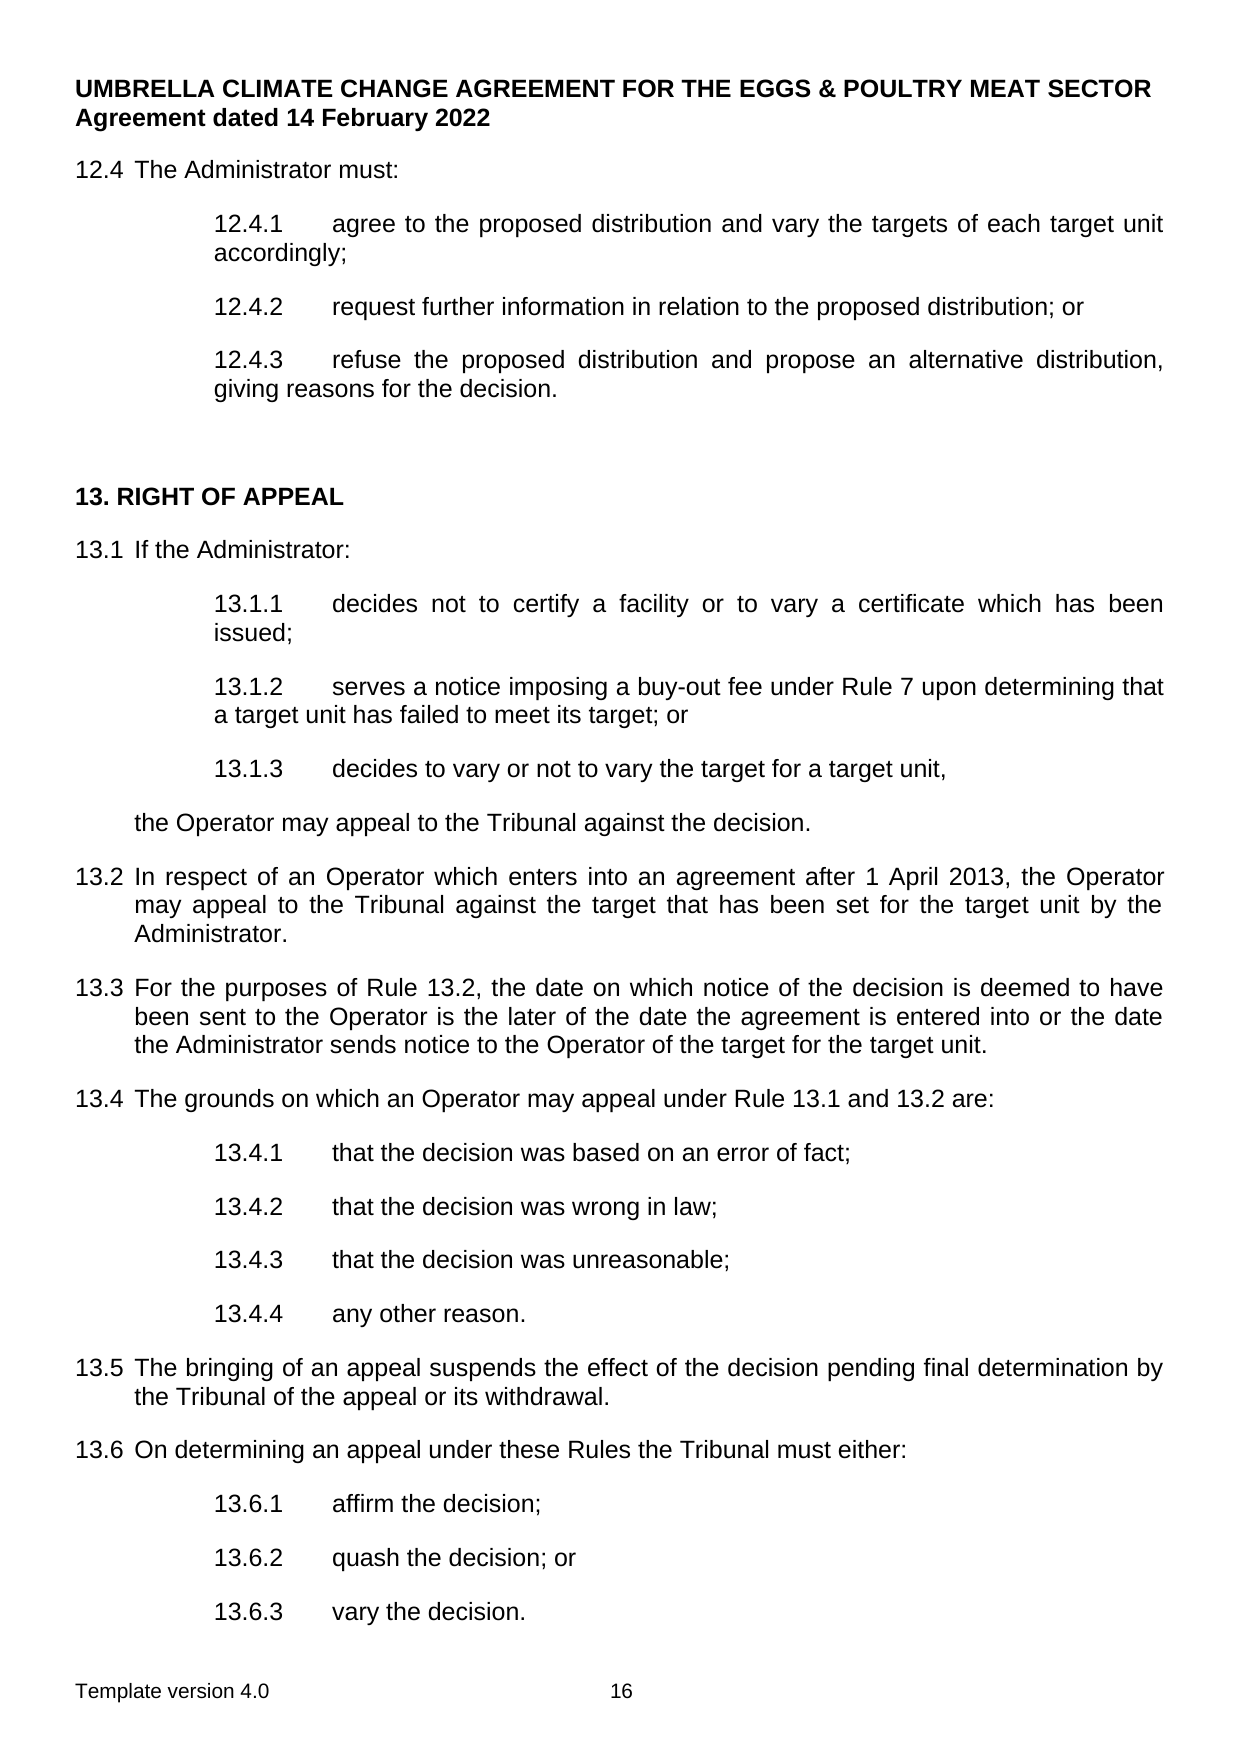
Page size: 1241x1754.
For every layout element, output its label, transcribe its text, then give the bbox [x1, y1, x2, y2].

list that the decision was wrong in law; [214, 1191, 1165, 1220]
text the Operator may appeal to the Tribunal against the decision. [134, 808, 1165, 836]
list agree to the proposed distribution and vary the targets of each target unit accordingly; [214, 209, 1165, 266]
list refuse the proposed distribution and propose an alternative distribution, giving reasons for the decision. [214, 345, 1165, 403]
list quash the decision; or [214, 1543, 1165, 1571]
list The Administrator must: [75, 155, 1165, 184]
list that the decision was unreasonable; [214, 1245, 1165, 1274]
list On determining an appeal under these Rules the Tribunal must either: [75, 1435, 1165, 1464]
list For the purposes of Rule 13.2, the date on which notice of the decision is deemed to have been sent to the Operator is the later of the date the agreement is entered into or the date the Administrator sends notice to the Operator of the target for the target unit. [75, 973, 1165, 1059]
list that the decision was based on an error of fact; [214, 1138, 1165, 1166]
list request further information in relation to the proposed distribution; or [214, 291, 1165, 320]
list any other reason. [214, 1299, 1165, 1328]
list serves a notice imposing a buy-out fee under Rule 7 upon determining that a target unit has failed to meet its target; or [214, 671, 1165, 729]
list In respect of an Operator which enters into an agreement after 1 April 2013, the Operator may appeal to the Tribunal against the target that has been set for the target unit by the Administrator. [75, 861, 1165, 948]
list decides not to certify a facility or to vary a certificate which has been issued; [214, 589, 1165, 646]
list If the Administrator: [75, 535, 1165, 564]
list decides to vary or not to vary the target for a target unit, [214, 754, 1165, 783]
list affirm the decision; [214, 1489, 1165, 1518]
list The grounds on which an Operator may appeal under Rule 13.1 and 13.2 are: [75, 1084, 1165, 1113]
list RIGHT OF APPEAL [75, 481, 1165, 510]
list vary the decision. [214, 1596, 1165, 1625]
list The bringing of an appeal suspends the effect of the decision pending final determination by the Tribunal of the appeal or its withdrawal. [75, 1353, 1165, 1410]
